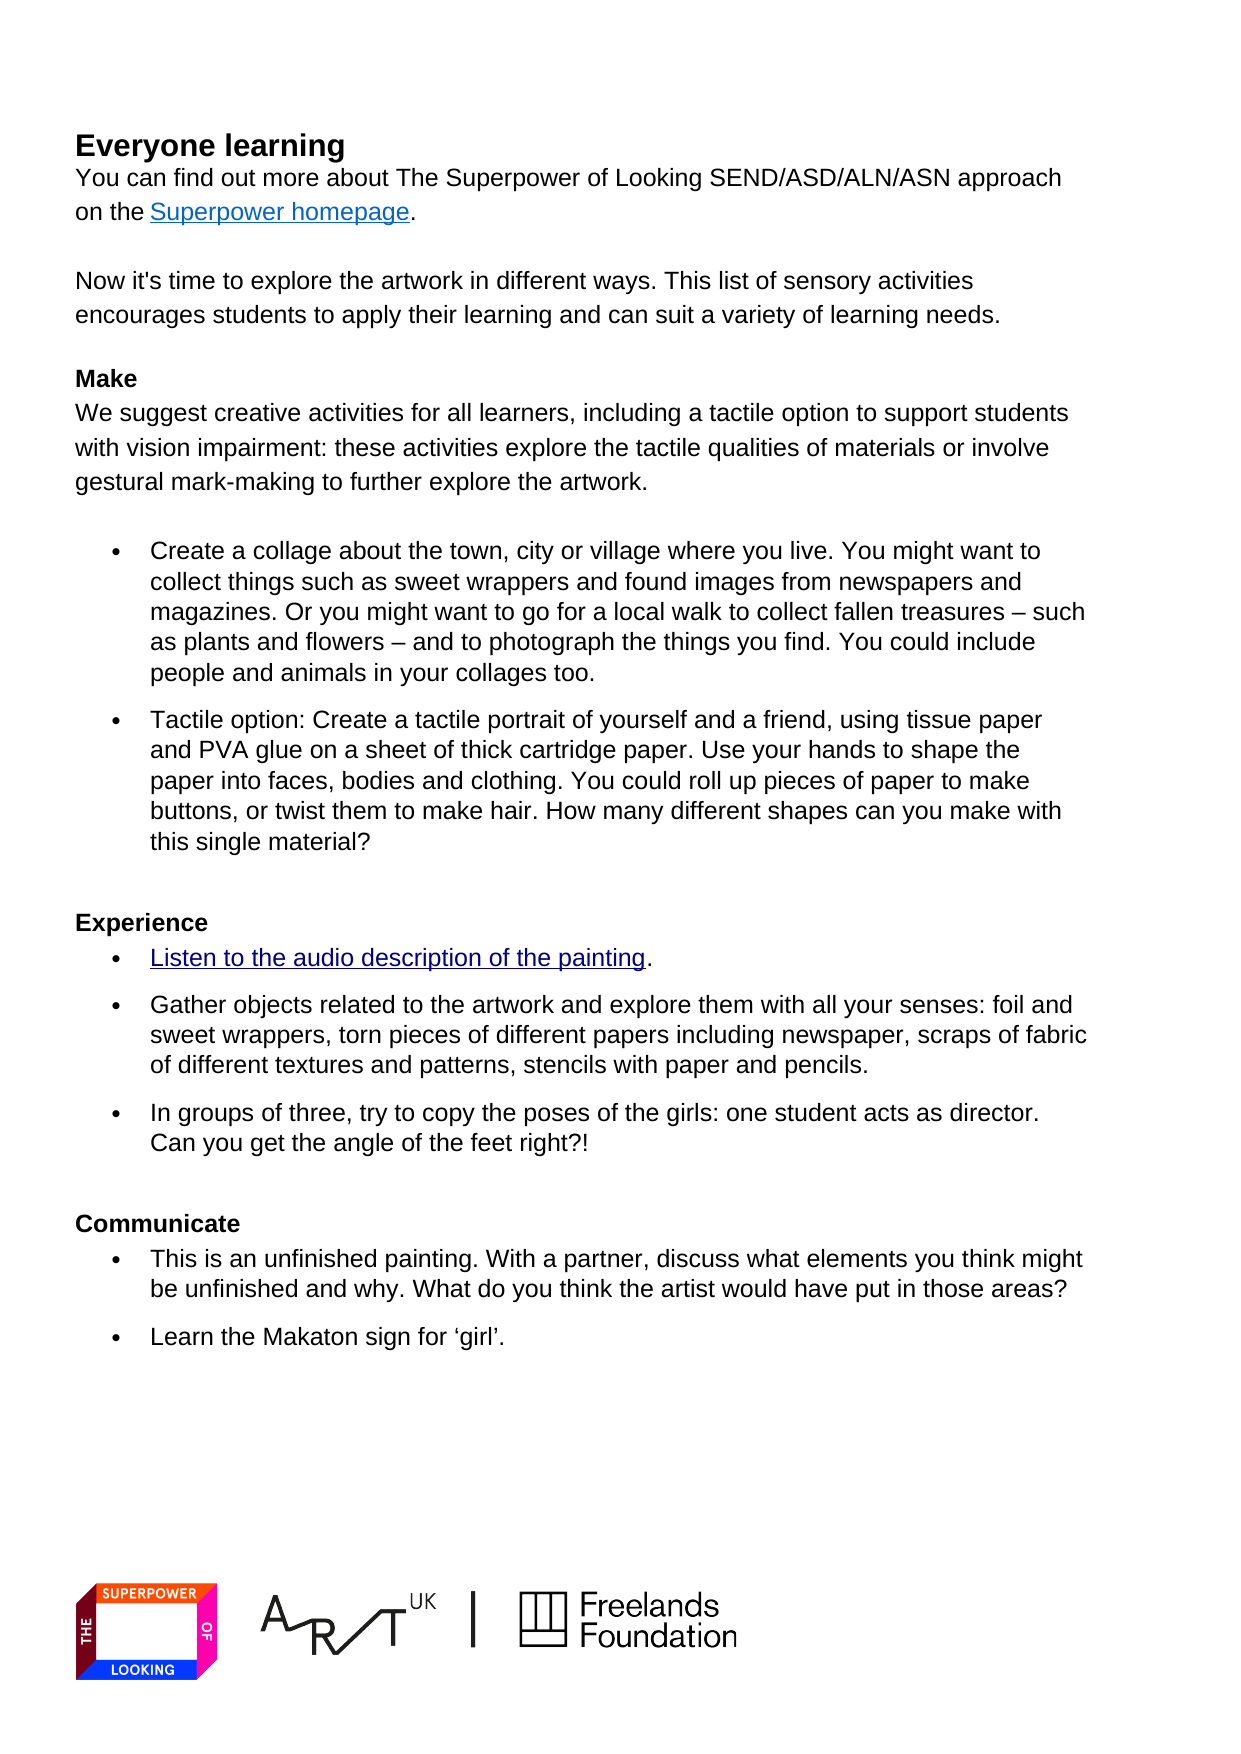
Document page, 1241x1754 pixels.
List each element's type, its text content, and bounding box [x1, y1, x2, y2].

text Make [75, 364, 1090, 392]
text Everyone learning [75, 127, 1090, 162]
text Now it's time to explore the artwork in different ways. This list of sensory activities encourages students to apply their learning and can suit a variety of learning needs. [75, 266, 1090, 329]
list In groups of three, try to copy the poses of the girls: one student acts as director. Can you get the angle of the feet right?! [112, 1097, 1090, 1157]
text Experience [75, 908, 1090, 937]
text You can find out more about The Superpower of Looking SEND/ASD/ALN/ASN approach on the Superpower homepage. [75, 162, 1090, 226]
list Gather objects related to the artwork and explore them with all your senses: foil and sweet wrappers, torn pieces of different papers including newspaper, scraps of fabric of different textures and patterns, stencils with paper and pencils. [112, 989, 1090, 1079]
text Communicate [75, 1209, 1090, 1238]
list Learn the Makaton sign for ‘girl’. [112, 1321, 1090, 1350]
list Create a collage about the town, city or village where you live. You might want to collect things such as sweet wrappers and found images from newspapers and magazines. Or you might want to go for a local walk to collect fallen treasures – such as plants and flowers – and to photograph the things you find. You could include people and animals in your collages too. [112, 536, 1090, 686]
text We suggest creative activities for all learners, including a tactile option to support students with vision impairment: these activities explore the tactile qualities of materials or involve gestural mark-making to further explore the artwork. [75, 398, 1090, 496]
list Tactile option: Create a tactile portrait of yourself and a friend, using tissue paper and PVA glue on a sheet of thick cartridge paper. Use your hands to shape the paper into faces, bodies and clothing. You could roll up pieces of paper to make buttons, or twist them to make hair. How many different shapes can you make with this single material? [112, 705, 1090, 855]
list Listen to the audio description of the painting. [112, 942, 1090, 971]
list This is an unfinished painting. With a partner, discuss what elements you think might be unfinished and why. What do you think the artist would have put in those areas? [112, 1244, 1090, 1303]
